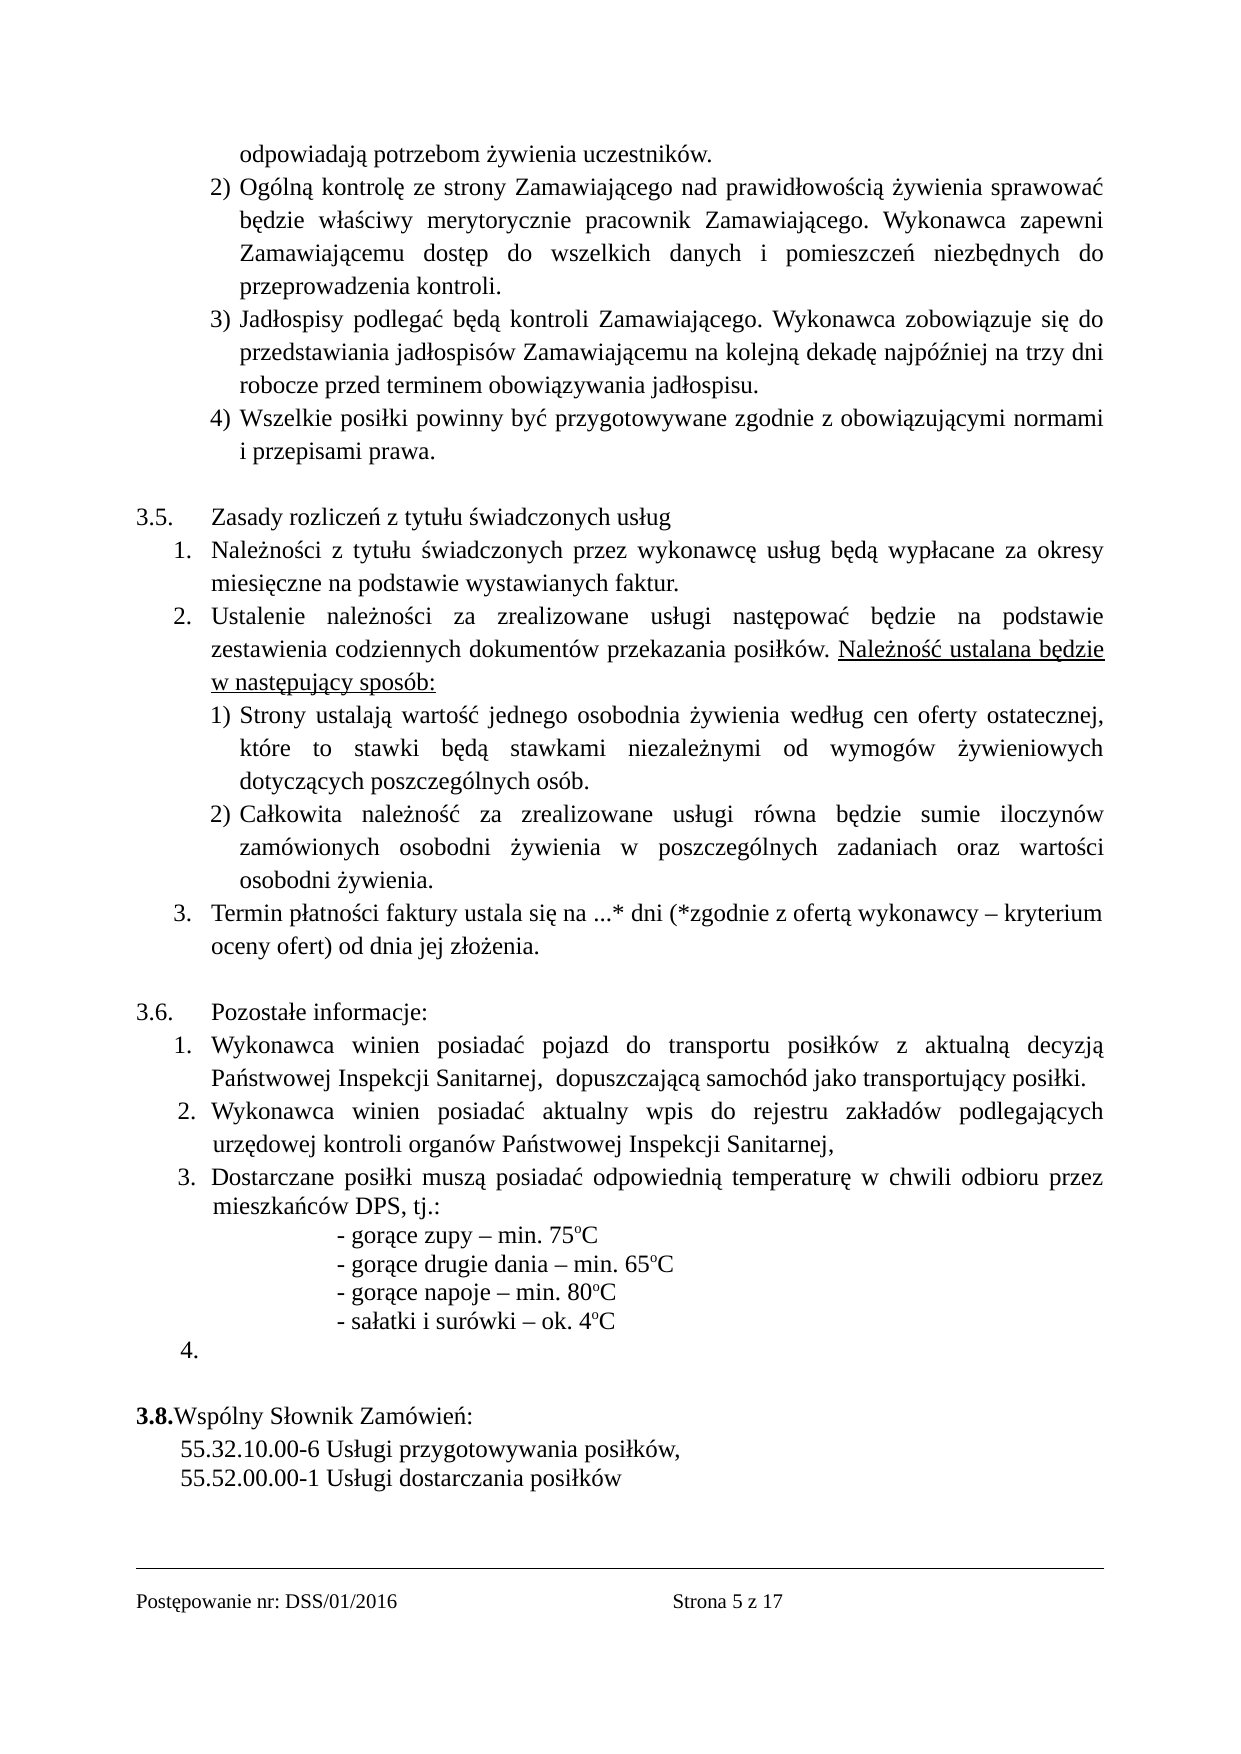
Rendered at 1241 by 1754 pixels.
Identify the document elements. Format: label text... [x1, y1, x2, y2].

list Strony ustalają wartość jednego osobodnia żywienia według cen oferty ostatecznej, które to stawki będą stawkami niezależnymi od wymogów żywieniowych dotyczących poszczególnych osób. [210, 700, 1104, 795]
list Wspólny Słownik Zamówień: [136, 1401, 1104, 1430]
text 55.52.00.00-1 Usługi dostarczania posiłków [180, 1463, 1104, 1491]
list Jadłospisy podlegać będą kontroli Zamawiającego. Wykonawca zobowiązuje się do przedstawiania jadłospisów Zamawiającemu na kolejną dekadę najpóźniej na trzy dni robocze przed terminem obowiązywania jadłospisu. [210, 304, 1104, 399]
text - gorące zupy – min. 75oC [337, 1220, 1104, 1249]
list Ustalenie należności za zrealizowane usługi następować będzie na podstawie zestawienia codziennych dokumentów przekazania posiłków. Należność ustalana będzie w następujący sposób: [173, 601, 1104, 696]
list odpowiadają potrzebom żywienia uczestników. [210, 139, 1104, 167]
list Wykonawca winien posiadać aktualny wpis do rejestru zakładów podlegających urzędowej kontroli organów Państwowej Inspekcji Sanitarnej, [177, 1096, 1104, 1158]
text - gorące drugie dania – min. 65oC [337, 1249, 1104, 1277]
list Pozostałe informacje: [136, 997, 1104, 1026]
text - sałatki i surówki – ok. 4oC [337, 1306, 1104, 1335]
list Termin płatności faktury ustala się na ...* dni (*zgodnie z ofertą wykonawcy – kryterium oceny ofert) od dnia jej złożenia. [173, 898, 1104, 960]
list Należności z tytułu świadczonych przez wykonawcę usług będą wypłacane za okresy miesięczne na podstawie wystawianych faktur. [173, 535, 1104, 597]
list Wszelkie posiłki powinny być przygotowywane zgodnie z obowiązującymi normami i przepisami prawa. [210, 403, 1104, 465]
list Całkowita należność za zrealizowane usługi równa będzie sumie iloczynów zamówionych osobodni żywienia w poszczególnych zadaniach oraz wartości osobodni żywienia. [210, 799, 1104, 894]
text - gorące napoje – min. 80oC [337, 1277, 1104, 1306]
list Zasady rozliczeń z tytułu świadczonych usług [136, 502, 1104, 531]
list Ogólną kontrolę ze strony Zamawiającego nad prawidłowością żywienia sprawować będzie właściwy merytorycznie pracownik Zamawiającego. Wykonawca zapewni Zamawiającemu dostęp do wszelkich danych i pomieszczeń niezbędnych do przeprowadzenia kontroli. [210, 172, 1104, 299]
text 55.32.10.00-6 Usługi przygotowywania posiłków, [180, 1434, 1104, 1463]
list Wykonawca winien posiadać pojazd do transportu posiłków z aktualną decyzją Państwowej Inspekcji Sanitarnej, dopuszczającą samochód jako transportujący posiłki. [173, 1030, 1104, 1092]
list Dostarczane posiłki muszą posiadać odpowiednią temperaturę w chwili odbioru przez mieszkańców DPS, tj.: [177, 1162, 1104, 1220]
